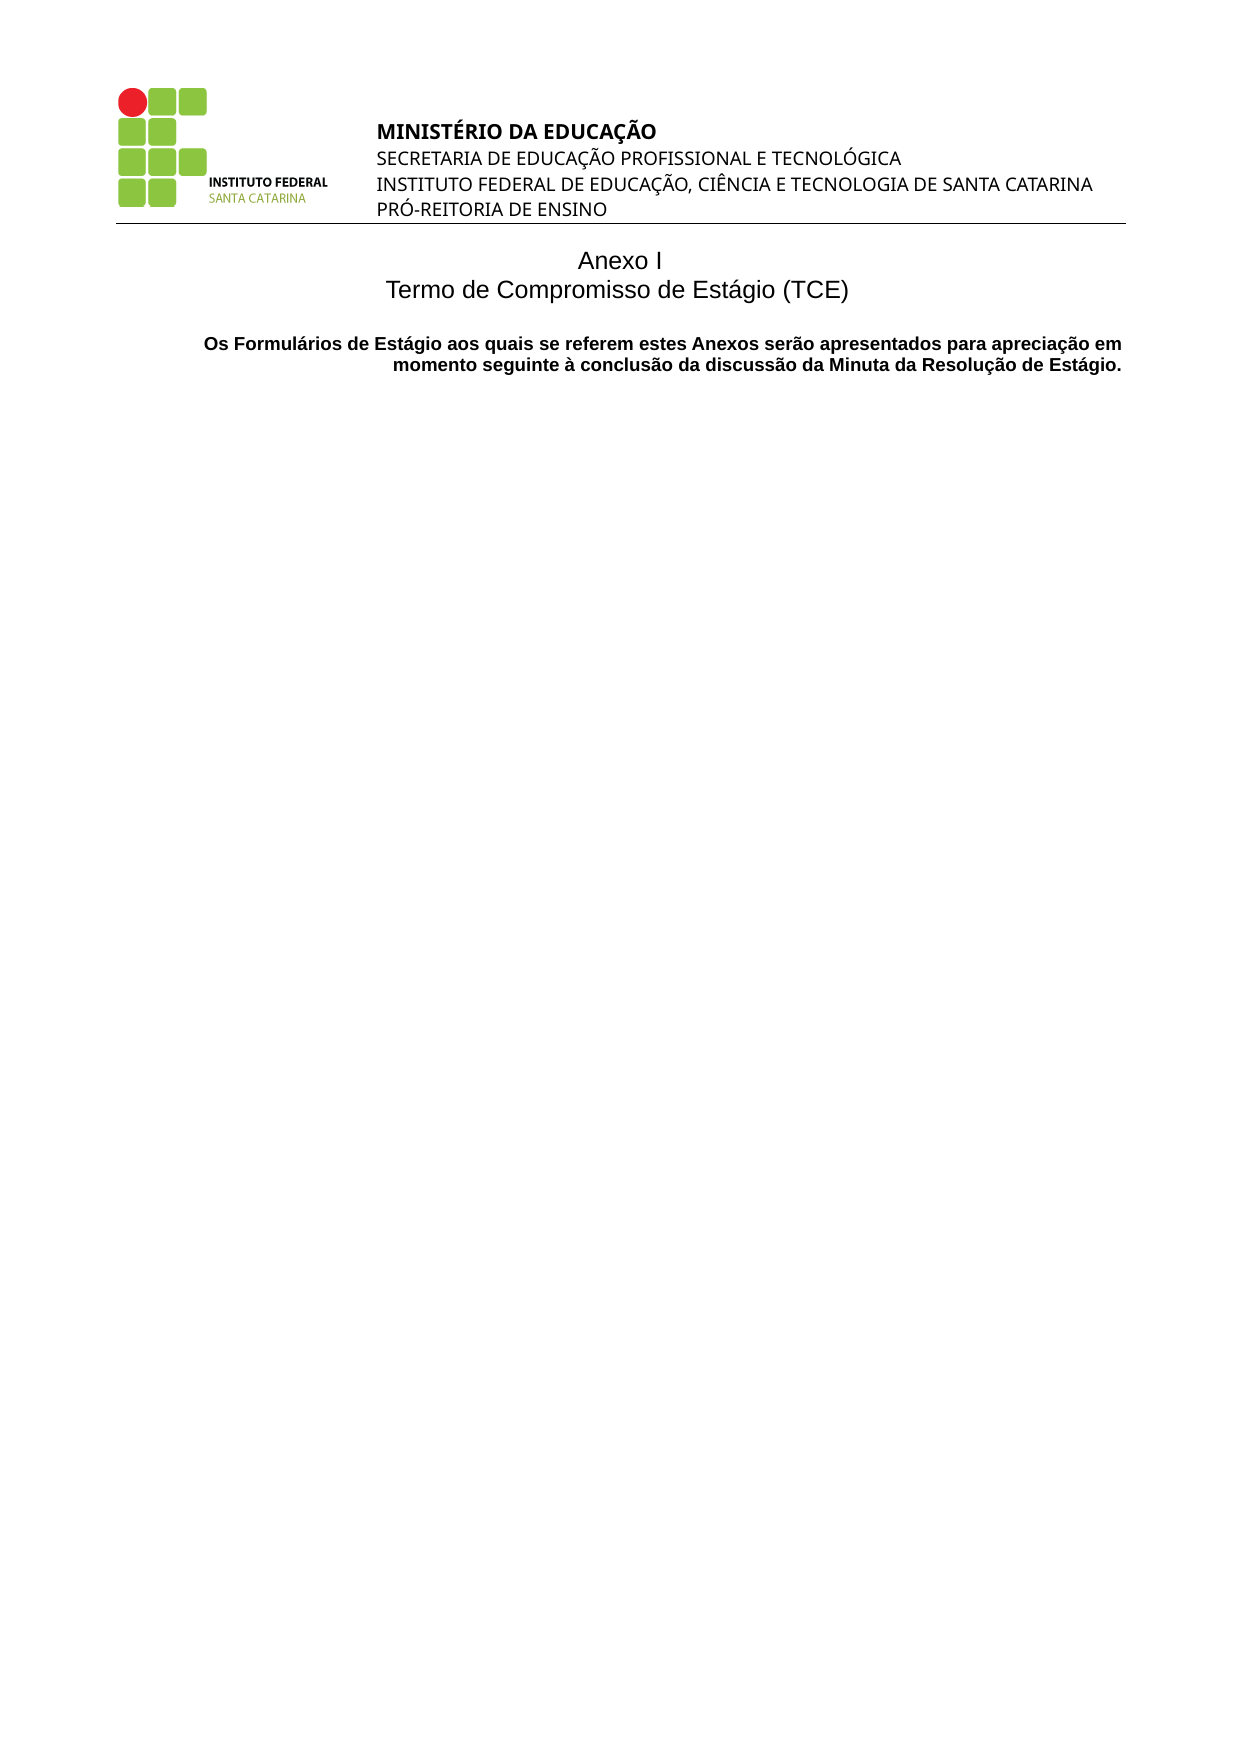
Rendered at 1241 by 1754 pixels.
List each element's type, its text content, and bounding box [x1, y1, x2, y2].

picture [118, 88, 328, 207]
text Termo de Compromisso de Estágio (TCE) [118, 275, 1122, 304]
text Anexo I [118, 246, 1122, 275]
text Os Formulários de Estágio aos quais se referem estes Anexos serão apresentados para apreciação em momento seguinte à conclusão da discussão da Minuta da Resolução de Estágio. [118, 332, 1122, 376]
